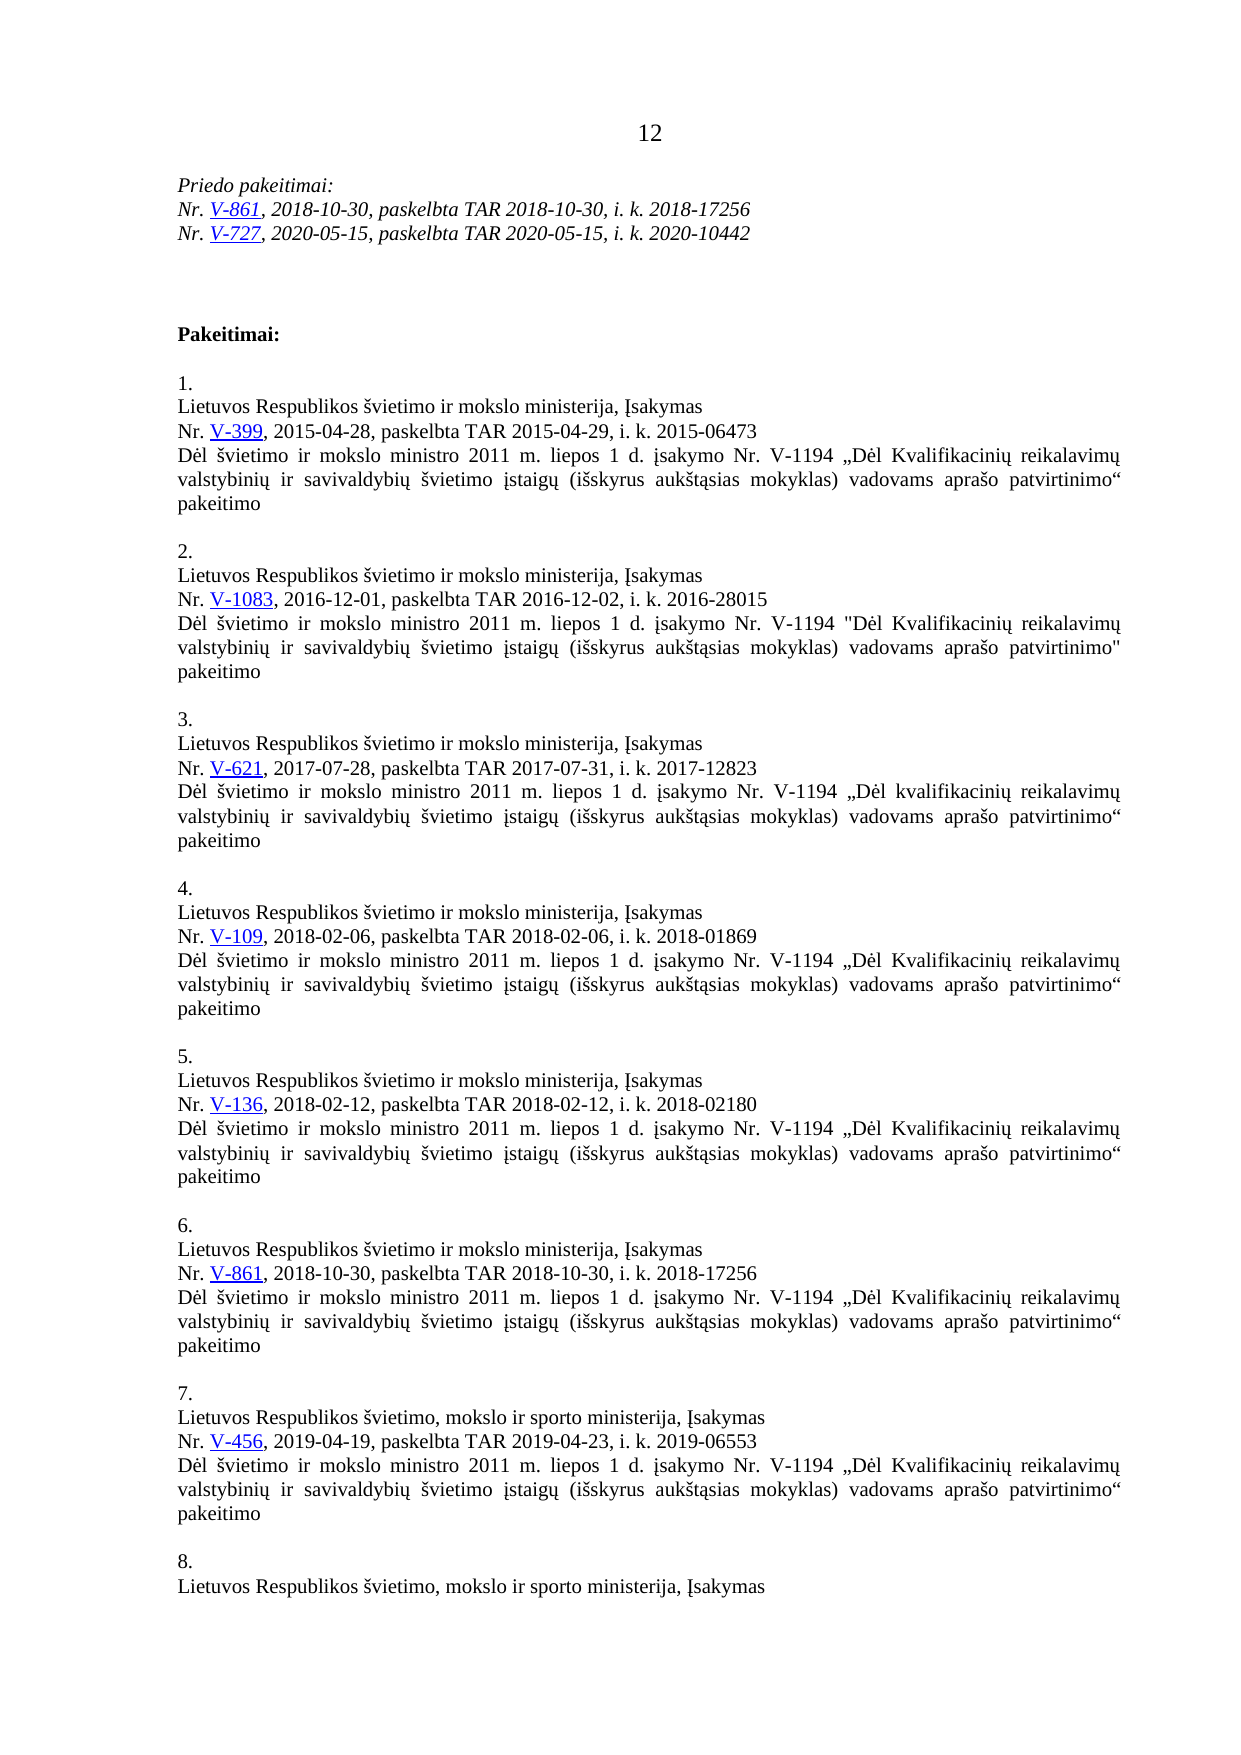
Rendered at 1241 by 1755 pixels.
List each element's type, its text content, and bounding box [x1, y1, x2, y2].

text Nr. V-621, 2017-07-28, paskelbta TAR 2017-07-31, i. k. 2017-12823 [177, 755, 1122, 779]
text 2. [177, 539, 1122, 563]
text Nr. V-727, 2020-05-15, paskelbta TAR 2020-05-15, i. k. 2020-10442 [177, 221, 1122, 245]
text 3. [177, 707, 1122, 731]
text Priedo pakeitimai: [177, 173, 1122, 197]
text Nr. V-456, 2019-04-19, paskelbta TAR 2019-04-23, i. k. 2019-06553 [177, 1429, 1122, 1453]
text Pakeitimai: [177, 322, 1122, 346]
text Dėl švietimo ir mokslo ministro 2011 m. liepos 1 d. įsakymo Nr. V-1194 "Dėl Kvalifikacinių reikalavimų valstybinių ir savivaldybių švietimo įstaigų (išskyrus aukštąsias mokyklas) vadovams aprašo patvirtinimo" pakeitimo [177, 611, 1122, 683]
text Dėl švietimo ir mokslo ministro 2011 m. liepos 1 d. įsakymo Nr. V-1194 „Dėl Kvalifikacinių reikalavimų valstybinių ir savivaldybių švietimo įstaigų (išskyrus aukštąsias mokyklas) vadovams aprašo patvirtinimo“ pakeitimo [177, 443, 1122, 515]
text Lietuvos Respublikos švietimo, mokslo ir sporto ministerija, Įsakymas [177, 1573, 1122, 1598]
text Dėl švietimo ir mokslo ministro 2011 m. liepos 1 d. įsakymo Nr. V-1194 „Dėl kvalifikacinių reikalavimų valstybinių ir savivaldybių švietimo įstaigų (išskyrus aukštąsias mokyklas) vadovams aprašo patvirtinimo“ pakeitimo [177, 779, 1122, 852]
text Dėl švietimo ir mokslo ministro 2011 m. liepos 1 d. įsakymo Nr. V-1194 „Dėl Kvalifikacinių reikalavimų valstybinių ir savivaldybių švietimo įstaigų (išskyrus aukštąsias mokyklas) vadovams aprašo patvirtinimo“ pakeitimo [177, 1285, 1122, 1357]
text Nr. V-861, 2018-10-30, paskelbta TAR 2018-10-30, i. k. 2018-17256 [177, 197, 1122, 221]
text Lietuvos Respublikos švietimo ir mokslo ministerija, Įsakymas [177, 563, 1122, 587]
text Nr. V-1083, 2016-12-01, paskelbta TAR 2016-12-02, i. k. 2016-28015 [177, 587, 1122, 611]
text 4. [177, 876, 1122, 900]
text Lietuvos Respublikos švietimo ir mokslo ministerija, Įsakymas [177, 731, 1122, 755]
text 8. [177, 1549, 1122, 1573]
text 1. [177, 370, 1122, 394]
text Dėl švietimo ir mokslo ministro 2011 m. liepos 1 d. įsakymo Nr. V-1194 „Dėl Kvalifikacinių reikalavimų valstybinių ir savivaldybių švietimo įstaigų (išskyrus aukštąsias mokyklas) vadovams aprašo patvirtinimo“ pakeitimo [177, 1116, 1122, 1188]
text Nr. V-136, 2018-02-12, paskelbta TAR 2018-02-12, i. k. 2018-02180 [177, 1092, 1122, 1116]
text Lietuvos Respublikos švietimo ir mokslo ministerija, Įsakymas [177, 900, 1122, 924]
text 7. [177, 1381, 1122, 1405]
text Nr. V-399, 2015-04-28, paskelbta TAR 2015-04-29, i. k. 2015-06473 [177, 418, 1122, 443]
text Lietuvos Respublikos švietimo ir mokslo ministerija, Įsakymas [177, 1068, 1122, 1092]
text Lietuvos Respublikos švietimo ir mokslo ministerija, Įsakymas [177, 394, 1122, 418]
text Nr. V-861, 2018-10-30, paskelbta TAR 2018-10-30, i. k. 2018-17256 [177, 1261, 1122, 1285]
text 5. [177, 1044, 1122, 1068]
text Nr. V-109, 2018-02-06, paskelbta TAR 2018-02-06, i. k. 2018-01869 [177, 924, 1122, 948]
text 6. [177, 1213, 1122, 1237]
text Lietuvos Respublikos švietimo ir mokslo ministerija, Įsakymas [177, 1237, 1122, 1261]
text Dėl švietimo ir mokslo ministro 2011 m. liepos 1 d. įsakymo Nr. V-1194 „Dėl Kvalifikacinių reikalavimų valstybinių ir savivaldybių švietimo įstaigų (išskyrus aukštąsias mokyklas) vadovams aprašo patvirtinimo“ pakeitimo [177, 1453, 1122, 1525]
text Dėl švietimo ir mokslo ministro 2011 m. liepos 1 d. įsakymo Nr. V-1194 „Dėl Kvalifikacinių reikalavimų valstybinių ir savivaldybių švietimo įstaigų (išskyrus aukštąsias mokyklas) vadovams aprašo patvirtinimo“ pakeitimo [177, 948, 1122, 1020]
text Lietuvos Respublikos švietimo, mokslo ir sporto ministerija, Įsakymas [177, 1405, 1122, 1429]
